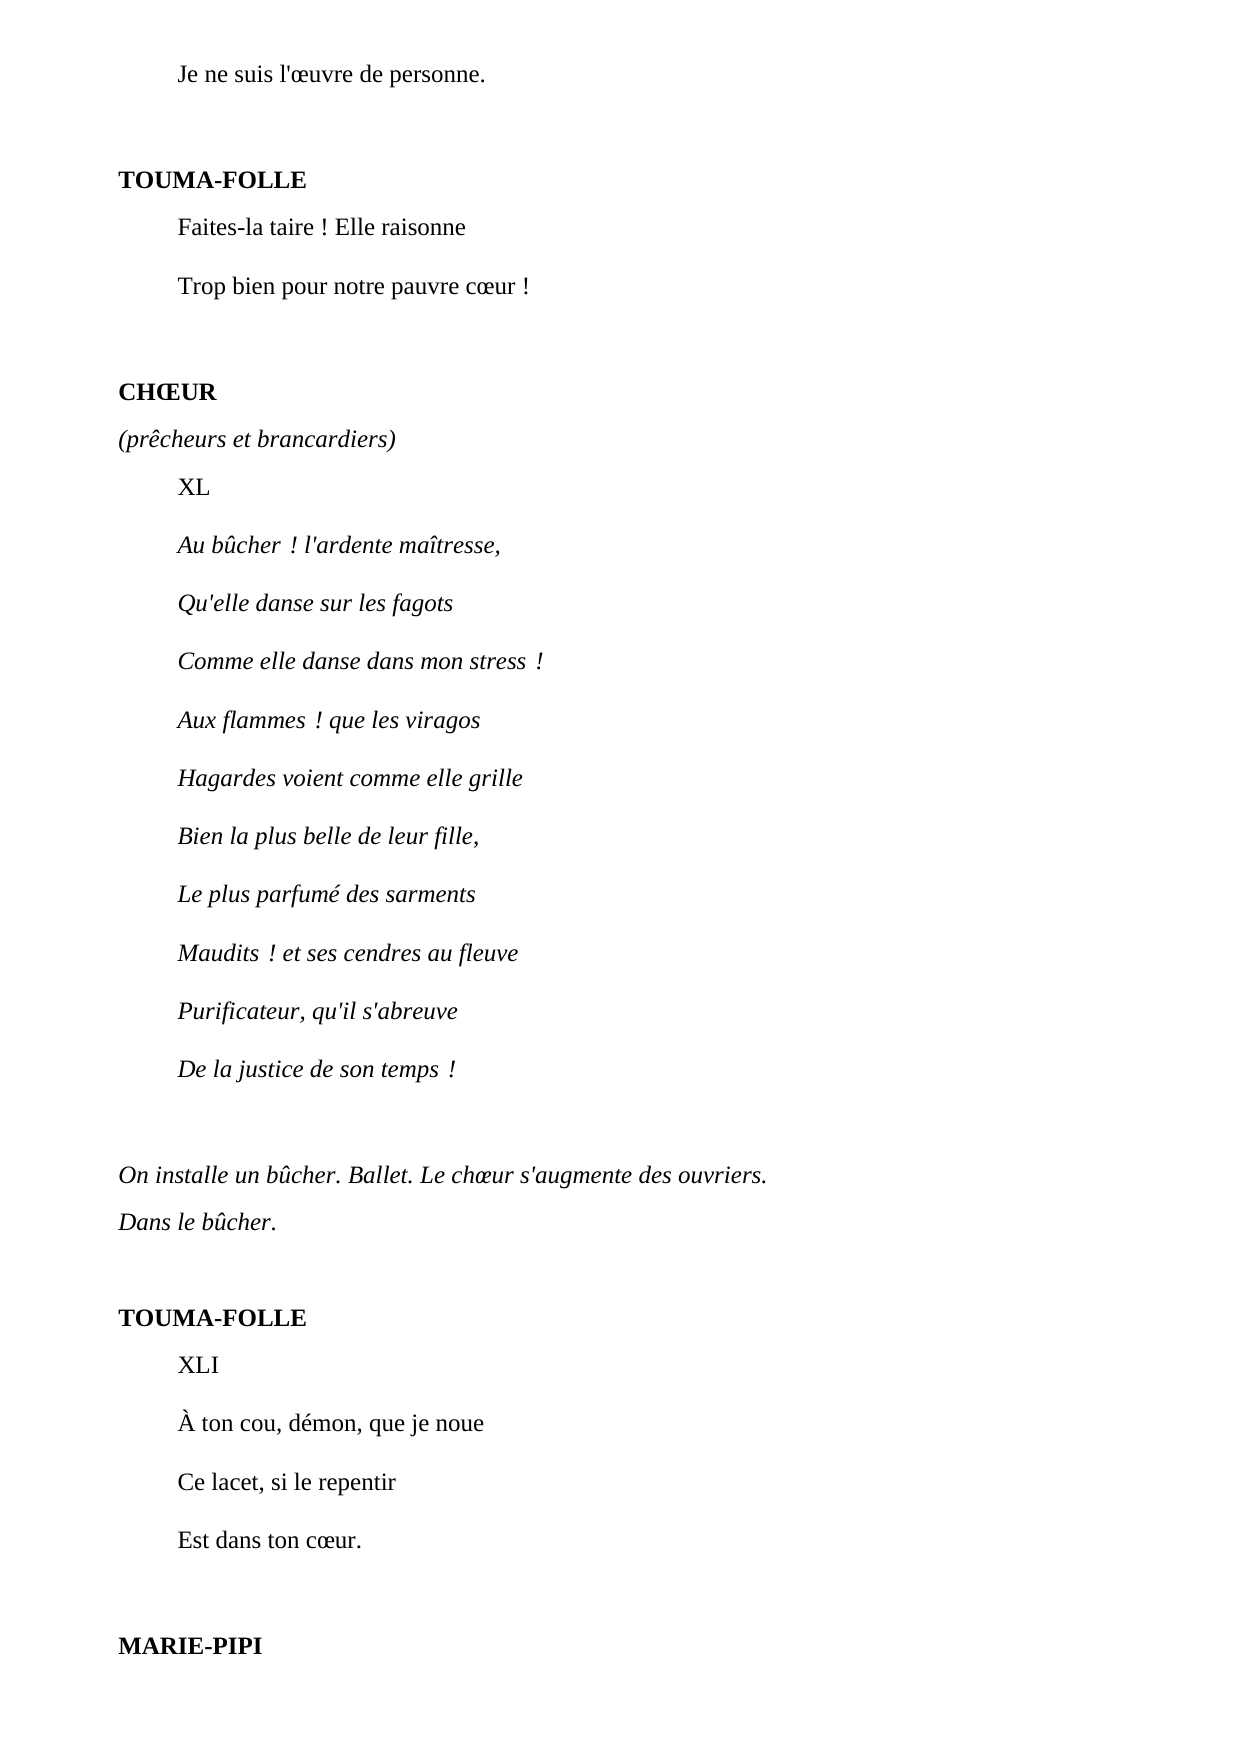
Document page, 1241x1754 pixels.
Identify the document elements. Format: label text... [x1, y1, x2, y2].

text On installe un bûcher. Ballet. Le chœur s'augmente des ouvriers. [118, 1160, 1181, 1189]
text Hagardes voient comme elle grille [177, 763, 1122, 792]
text Bien la plus belle de leur fille, [177, 821, 1122, 850]
text XL [177, 472, 1122, 501]
text De la justice de son temps ! [177, 1054, 1122, 1083]
text Maudits ! et ses cendres au fleuve [177, 938, 1122, 966]
text TOUMA-FOLLE [118, 165, 1181, 194]
text (prêcheurs et brancardiers) [118, 424, 1181, 453]
text XLI [177, 1350, 1122, 1379]
text Faites-la taire ! Elle raisonne [177, 212, 1122, 241]
text Dans le bûcher. [118, 1207, 1181, 1236]
text Est dans ton cœur. [177, 1525, 1122, 1554]
text Ce lacet, si le repentir [177, 1467, 1122, 1496]
text Trop bien pour notre pauvre cœur ! [177, 271, 1122, 299]
text TOUMA-FOLLE [118, 1303, 1181, 1331]
text Au bûcher ! l'ardente maîtresse, [177, 530, 1122, 559]
text Je ne suis l'œuvre de personne. [177, 59, 1122, 88]
text Aux flammes ! que les viragos [177, 705, 1122, 733]
text MARIE-PIPI [118, 1631, 1181, 1659]
text À ton cou, démon, que je noue [177, 1408, 1122, 1437]
text Qu'elle danse sur les fagots [177, 588, 1122, 617]
text CHŒUR [118, 377, 1181, 405]
text Comme elle danse dans mon stress ! [177, 646, 1122, 675]
text Le plus parfumé des sarments [177, 879, 1122, 908]
text Purificateur, qu'il s'abreuve [177, 996, 1122, 1024]
